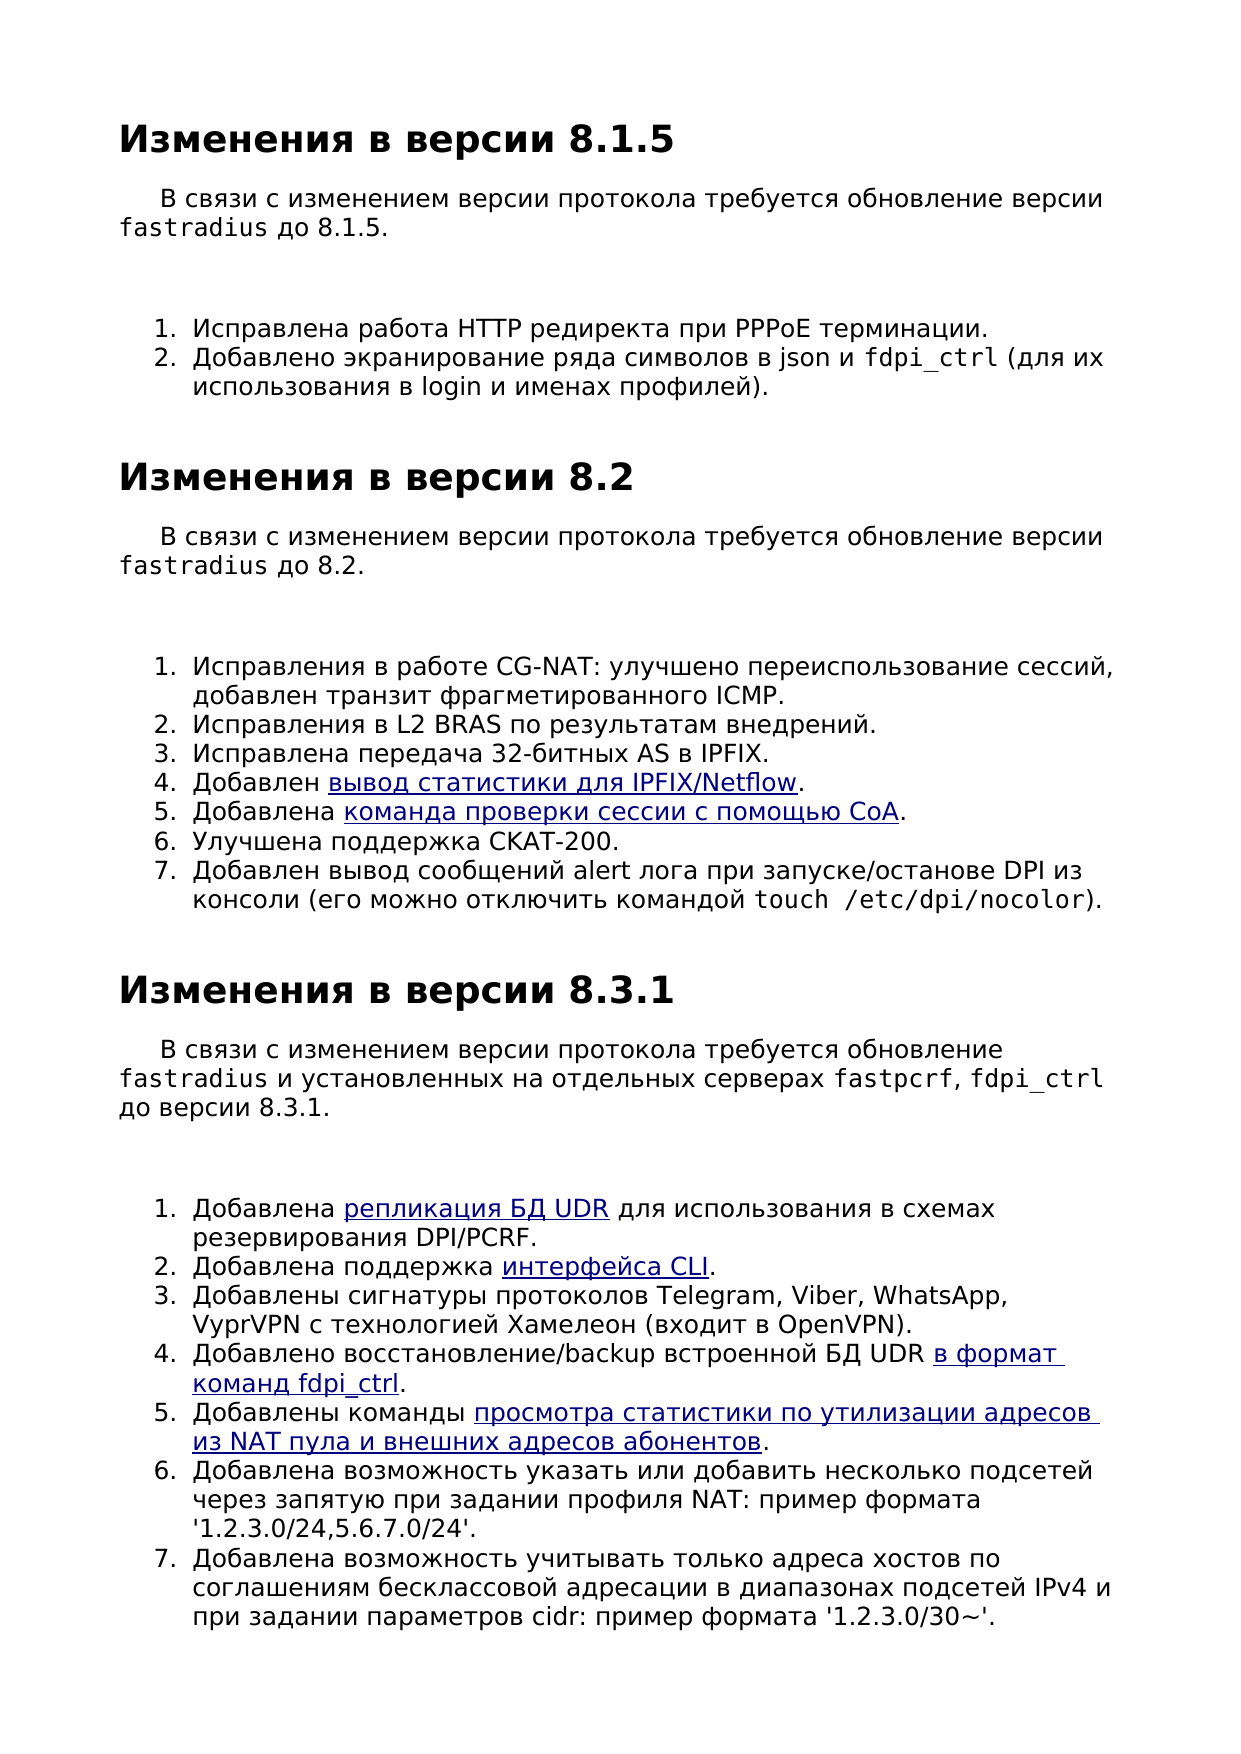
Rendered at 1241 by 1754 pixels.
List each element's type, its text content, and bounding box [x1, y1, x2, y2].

list Добавлен вывод сообщений alert лога при запуске/останове DPI из консоли (его можно отключить командой touch /etc/dpi/nocolor). [177, 856, 1122, 914]
list Добавлено экранирование ряда символов в json и fdpi_ctrl (для их использования в login и именах профилей). [177, 343, 1122, 401]
subtitle Изменения в версии 8.3.1 [118, 969, 1122, 1012]
list Исправления в работе CG-NAT: улучшено переиспользование сессий, добавлен транзит фрагметированного ICMP. [177, 652, 1122, 710]
subtitle Изменения в версии 8.2 [118, 456, 1122, 499]
list Исправлена передача 32-битных AS в IPFIX. [177, 739, 1122, 768]
list Исправлена работа HTTP редиректа при PPPoE терминации. [177, 314, 1122, 343]
list Добавлена поддержка интерфейса CLI. [177, 1252, 1122, 1281]
list Добавлено восстановление/backup встроенной БД UDR в формат команд fdpi_ctrl. [177, 1339, 1122, 1398]
text В связи с изменением версии протокола требуется обновление версии fastradius до 8.2. [118, 512, 1122, 610]
text В связи с изменением версии протокола требуется обновление версии fastradius до 8.1.5. [118, 174, 1122, 272]
subtitle Изменения в версии 8.1.5 [118, 118, 1122, 162]
list Добавлены сигнатуры протоколов Telegram, Viber, WhatsApp, VyprVPN c технологией Хамелеон (входит в OpenVPN). [177, 1281, 1122, 1339]
list Улучшена поддержка CKAT-200. [177, 827, 1122, 856]
list Добавлен вывод статистики для IPFIX/Netflow. [177, 768, 1122, 798]
text В связи с изменением версии протокола требуется обновление fastradius и установленных на отдельных серверах fastpcrf, fdpi_ctrl до версии 8.3.1. [118, 1025, 1122, 1152]
list Добавлена репликация БД UDR для использования в схемах резервирования DPI/PCRF. [177, 1194, 1122, 1252]
list Добавлена возможность учитывать только адреса хостов по соглашениям бесклассовой адресации в диапазонах подсетей IPv4 и при задании параметров cidr: пример формата '1.2.3.0/30~'. [177, 1544, 1122, 1631]
list Добавлена команда проверки сессии с помощью CoA. [177, 798, 1122, 827]
list Исправления в L2 BRAS по результатам внедрений. [177, 710, 1122, 739]
list Добавлены команды просмотра статистики по утилизации адресов из NAT пула и внешних адресов абонентов. [177, 1398, 1122, 1456]
list Добавлена возможность указать или добавить несколько подсетей через запятую при задании профиля NAT: пример формата '1.2.3.0/24,5.6.7.0/24'. [177, 1456, 1122, 1544]
